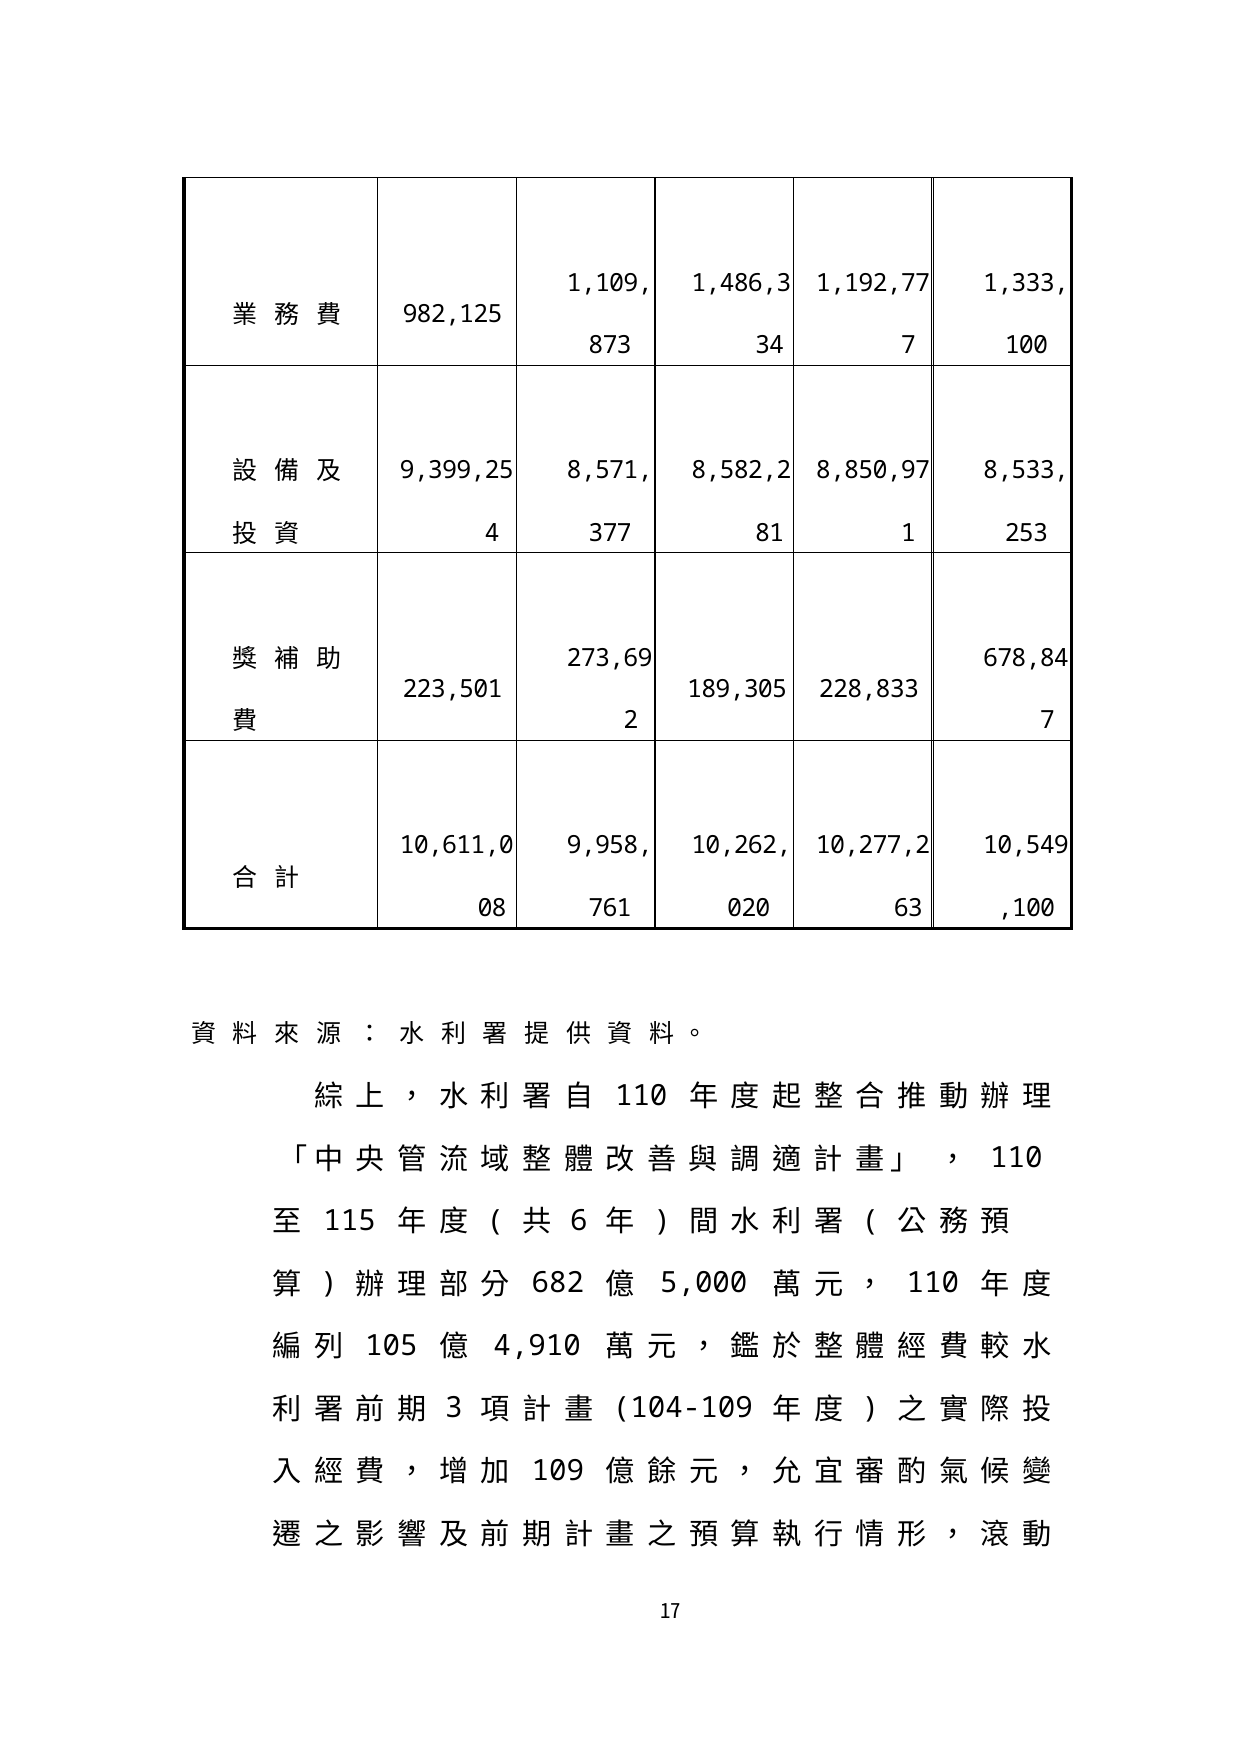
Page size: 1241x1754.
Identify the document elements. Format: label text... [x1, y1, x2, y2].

table_cell 合計 [186, 741, 377, 927]
table_cell 設備及投資 [186, 366, 377, 552]
table_cell 8,533,253 [934, 366, 1070, 552]
table_cell 8,850,971 [794, 366, 931, 552]
table_cell 10,277,263 [794, 741, 931, 927]
table_cell 273,692 [517, 553, 654, 740]
table_cell 9,958,761 [517, 741, 654, 927]
table_cell 1,486,334 [656, 178, 793, 365]
table_cell 10,549,100 [934, 741, 1070, 927]
table_cell 8,582,281 [656, 366, 793, 552]
table_cell 業務費 [186, 178, 377, 365]
table_cell 223,501 [378, 553, 516, 740]
table_cell 8,571,377 [517, 366, 654, 552]
table_cell 9,399,254 [378, 366, 516, 552]
table_cell 1,192,777 [794, 178, 931, 365]
table_cell 228,833 [794, 553, 931, 740]
table_cell 10,262,020 [656, 741, 793, 927]
table_cell 678,847 [934, 553, 1070, 740]
table_cell 獎補助費 [186, 553, 377, 740]
table_cell 189,305 [656, 553, 793, 740]
table_cell 1,109,873 [517, 178, 654, 365]
table_cell 1,333,100 [934, 178, 1070, 365]
table_cell 10,611,008 [378, 741, 516, 927]
table_cell 982,125 [378, 178, 516, 365]
text 資料來源：水利署提供資料。 [183, 990, 1058, 1052]
text 綜上，水利署自110年度起整合推動辦理「中央管流域整體改善與調適計畫」，110至115年度(共6年)間水利署(公務預算)辦理部分682億5,000萬元，110年度編列105億4,910萬元，鑑於整體經費較水利署前期3項計畫(104-109年度)之實際投入經費，增加109億餘元，允宜審酌氣候變遷之影響及前期計畫之預算執行情形，滾動 [242, 1052, 1058, 1552]
